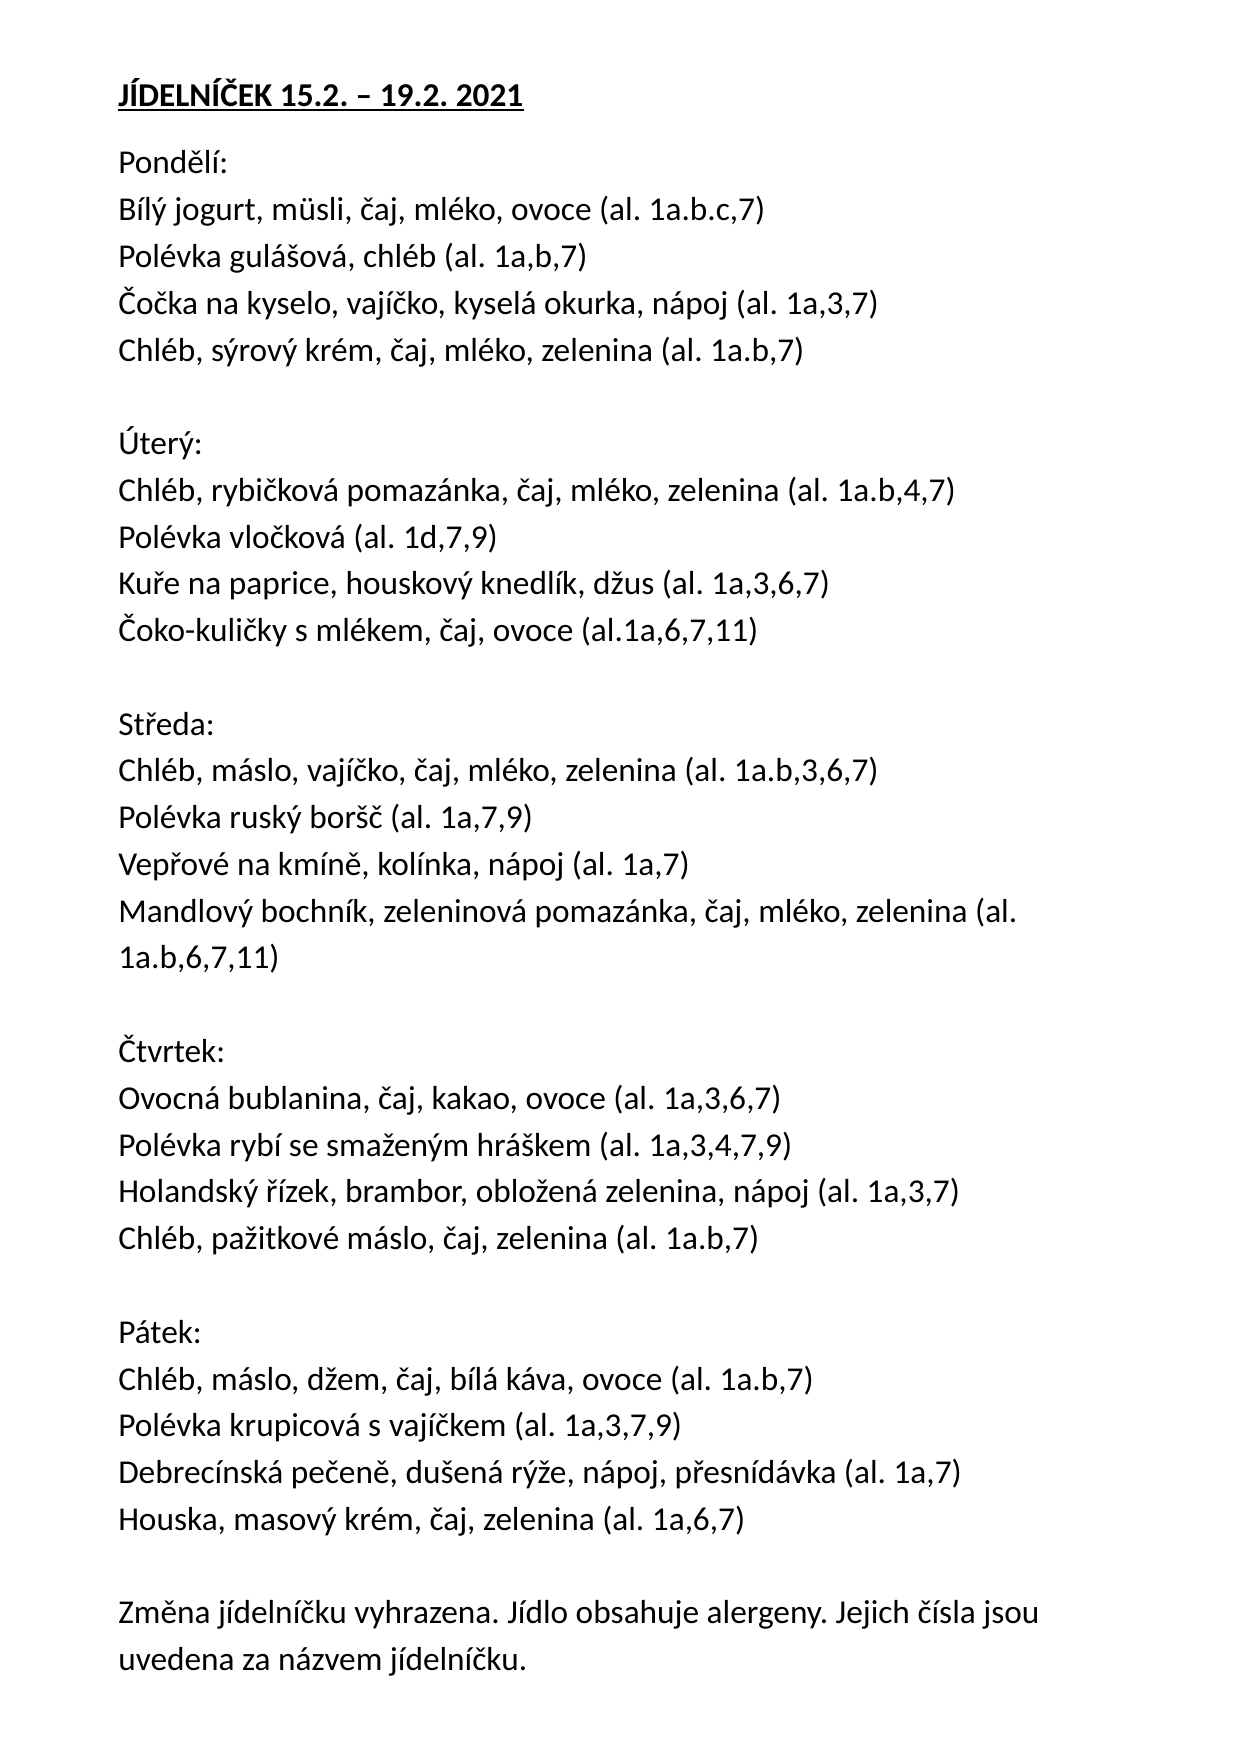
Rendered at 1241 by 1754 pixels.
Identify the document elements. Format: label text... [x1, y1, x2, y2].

text Vepřové na kmíně, kolínka, nápoj (al. 1a,7) [118, 843, 1143, 884]
text Debrecínská pečeně, dušená rýže, nápoj, přesnídávka (al. 1a,7) [118, 1451, 1143, 1492]
text Houska, masový krém, čaj, zelenina (al. 1a,6,7) [118, 1498, 1143, 1538]
text Chléb, máslo, vajíčko, čaj, mléko, zelenina (al. 1a.b,3,6,7) [118, 749, 1143, 790]
text Chléb, sýrový krém, čaj, mléko, zelenina (al. 1a.b,7) [118, 328, 1143, 369]
text Čoko-kuličky s mlékem, čaj, ovoce (al.1a,6,7,11) [118, 609, 1143, 650]
text Změna jídelníčku vyhrazena. Jídlo obsahuje alergeny. Jejich čísla jsou uvedena za názvem jídelníčku. [118, 1591, 1143, 1679]
text Chléb, rybičková pomazánka, čaj, mléko, zelenina (al. 1a.b,4,7) [118, 469, 1143, 509]
text Ovocná bublanina, čaj, kakao, ovoce (al. 1a,3,6,7) [118, 1077, 1143, 1118]
text Středa: [118, 703, 1143, 743]
text Kuře na paprice, houskový knedlík, džus (al. 1a,3,6,7) [118, 562, 1143, 603]
text Mandlový bochník, zeleninová pomazánka, čaj, mléko, zelenina (al. 1a.b,6,7,11) [118, 890, 1143, 977]
text Polévka krupicová s vajíčkem (al. 1a,3,7,9) [118, 1404, 1143, 1445]
text Úterý: [118, 422, 1143, 463]
text Chléb, pažitkové máslo, čaj, zelenina (al. 1a.b,7) [118, 1217, 1143, 1258]
text Bílý jogurt, müsli, čaj, mléko, ovoce (al. 1a.b.c,7) [118, 188, 1143, 229]
text Pátek: [118, 1311, 1143, 1351]
text Chléb, máslo, džem, čaj, bílá káva, ovoce (al. 1a.b,7) [118, 1357, 1143, 1398]
text JÍDELNÍČEK 15.2. – 19.2. 2021 [118, 74, 1143, 114]
text Polévka gulášová, chléb (al. 1a,b,7) [118, 235, 1143, 276]
text Čočka na kyselo, vajíčko, kyselá okurka, nápoj (al. 1a,3,7) [118, 282, 1143, 322]
text Polévka ruský boršč (al. 1a,7,9) [118, 796, 1143, 837]
text Holandský řízek, brambor, obložená zelenina, nápoj (al. 1a,3,7) [118, 1170, 1143, 1211]
text Pondělí: [118, 141, 1143, 182]
text Polévka vločková (al. 1d,7,9) [118, 516, 1143, 556]
text Čtvrtek: [118, 1030, 1143, 1071]
text Polévka rybí se smaženým hráškem (al. 1a,3,4,7,9) [118, 1124, 1143, 1164]
